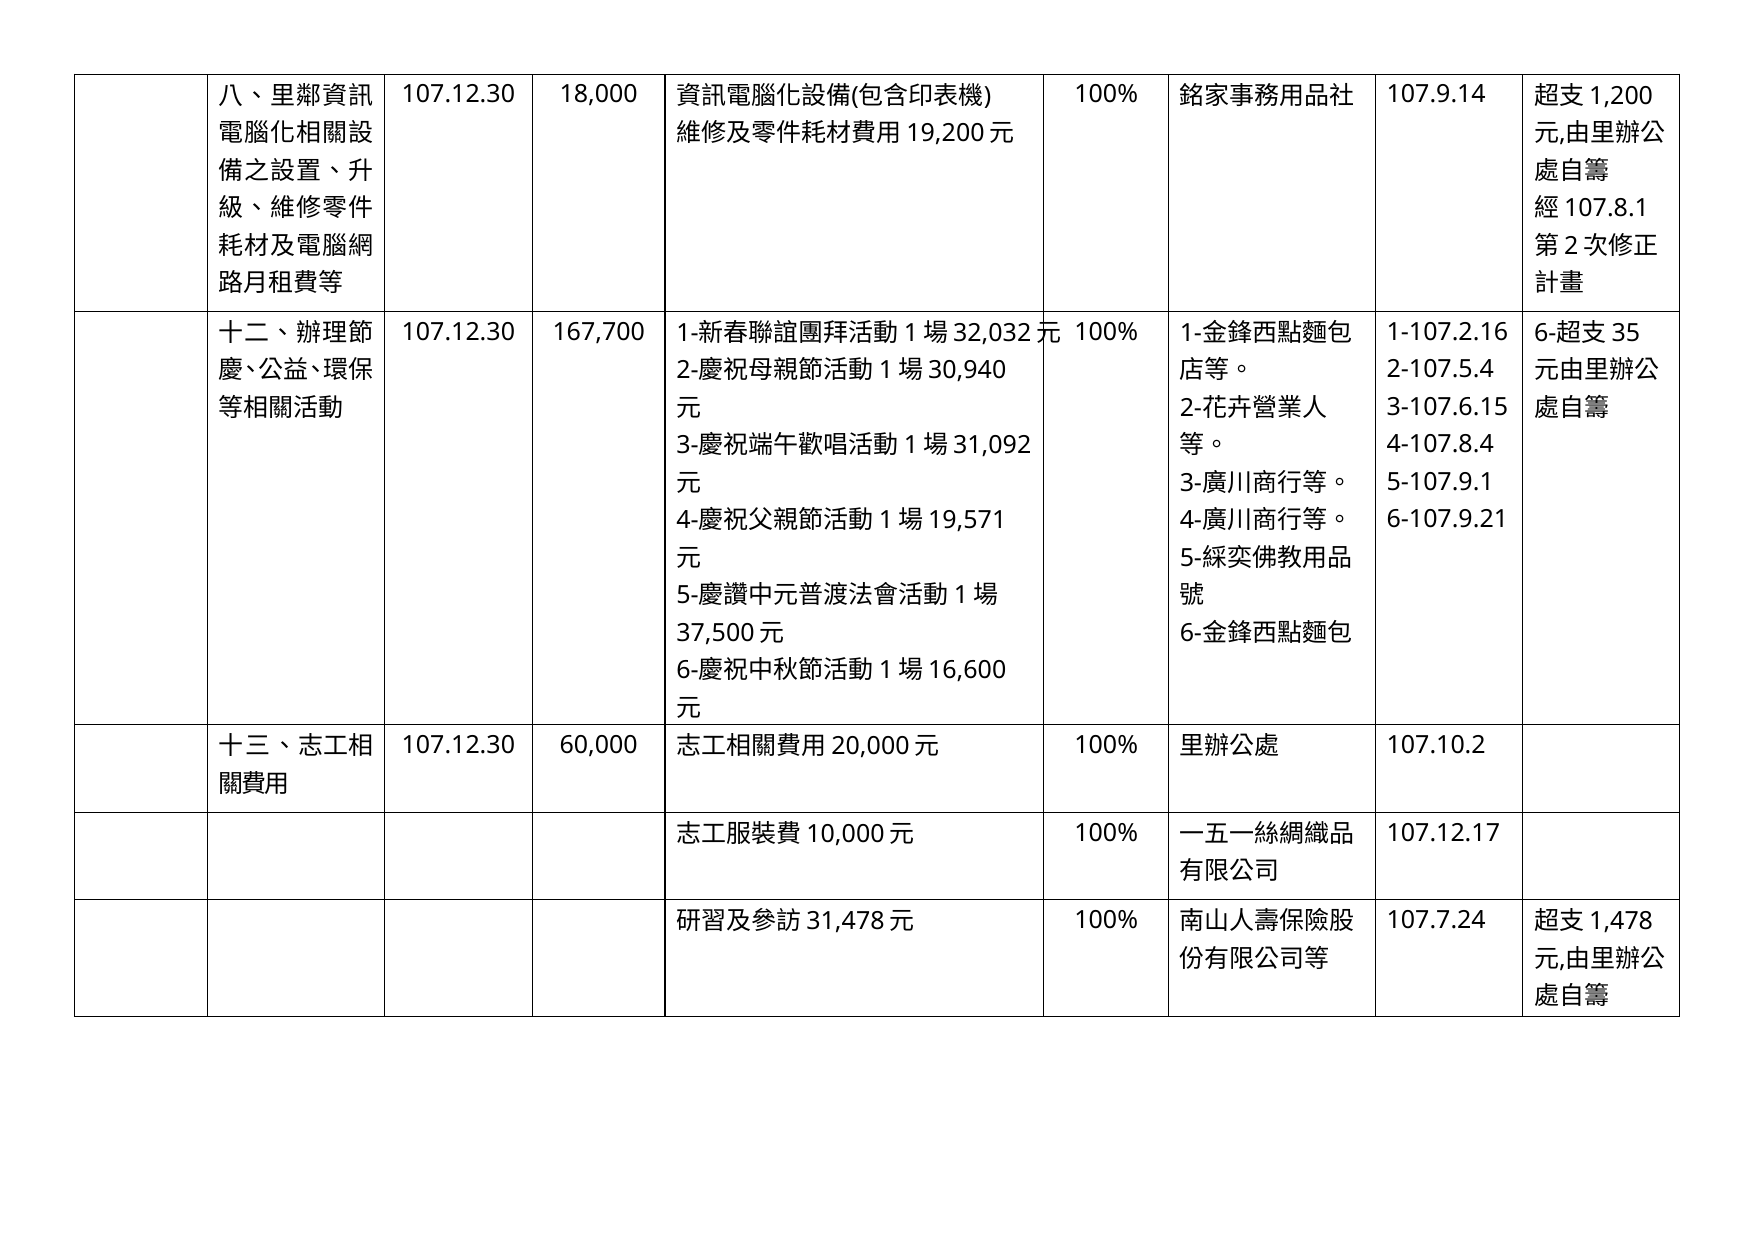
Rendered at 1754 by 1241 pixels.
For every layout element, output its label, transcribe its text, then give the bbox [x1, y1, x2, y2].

table_cell 107.12.30 [385, 725, 532, 812]
table_cell 100% [1044, 75, 1168, 311]
table_cell 107.10.2 [1376, 725, 1522, 812]
table_cell [75, 312, 207, 724]
table_cell 100% [1044, 312, 1168, 724]
table_cell [75, 75, 207, 311]
table_cell [533, 813, 664, 899]
table_cell [385, 900, 532, 1016]
table_cell [385, 813, 532, 899]
table_cell 107.12.30 [385, 312, 532, 724]
table_cell [208, 813, 384, 899]
table_cell 資訊電腦化設備(包含印表機) 維修及零件耗材費用19,200元 [666, 75, 1043, 311]
table_cell 里辦公處 [1169, 725, 1375, 812]
table_cell 銘家事務用品社 [1169, 75, 1375, 311]
table_cell 107.12.30 [385, 75, 532, 311]
table_cell 107.9.14 [1376, 75, 1522, 311]
table_cell 南山人壽保險股份有限公司等 [1169, 900, 1375, 1016]
table_cell [1523, 813, 1679, 899]
table_cell 18,000 [533, 75, 664, 311]
table_cell [208, 900, 384, 1016]
table_cell [75, 813, 207, 899]
table_cell 志工服裝費10,000元 [666, 813, 1043, 899]
table_cell 一五一絲綢織品有限公司 [1169, 813, 1375, 899]
table_cell 167,700 [533, 312, 664, 724]
table_cell 6-超支35元由里辦公處自籌 [1523, 312, 1679, 724]
table_cell 1-新春聯誼團拜活動1場32,032元 2-慶祝母親節活動1場30,940元 3-慶祝端午歡唱活動1場31,092元 4-慶祝父親節活動1場19,571元 5-慶讚中元普渡法會活動1場37,500元 6-慶祝中秋節活動1場16,600元 [666, 312, 1043, 724]
table_cell 超支1,478元,由里辦公處自籌 [1523, 900, 1679, 1016]
table_cell 超支1,200元,由里辦公處自籌 經107.8.1 第2次修正 計畫 [1523, 75, 1679, 311]
table_cell [1523, 725, 1679, 812]
table_cell 八、里鄰資訊電腦化相關設備之設置、升級、維修零件耗材及電腦網路月租費等 [208, 75, 384, 311]
table_cell 十二、辦理節慶、公益、環保等相關活動 [208, 312, 384, 724]
table_cell 1-107.2.16 2-107.5.4 3-107.6.15 4-107.8.4 5-107.9.1 6-107.9.21 [1376, 312, 1522, 724]
table_cell 十三、志工相關費用 [208, 725, 384, 812]
table_cell 60,000 [533, 725, 664, 812]
table_cell 107.12.17 [1376, 813, 1522, 899]
table_cell 100% [1044, 725, 1168, 812]
table_cell [533, 900, 664, 1016]
table_cell 1-金鋒西點麵包店等。 2-花卉營業人等。 3-廣川商行等。 4-廣川商行等。 5-綵奕佛教用品號 6-金鋒西點麵包 [1169, 312, 1375, 724]
table_cell 100% [1044, 900, 1168, 1016]
table_cell [75, 900, 207, 1016]
table_cell 100% [1044, 813, 1168, 899]
table_cell 志工相關費用20,000元 [666, 725, 1043, 812]
table_cell 107.7.24 [1376, 900, 1522, 1016]
table_cell [75, 725, 207, 812]
table_cell 研習及參訪31,478元 [666, 900, 1043, 1016]
